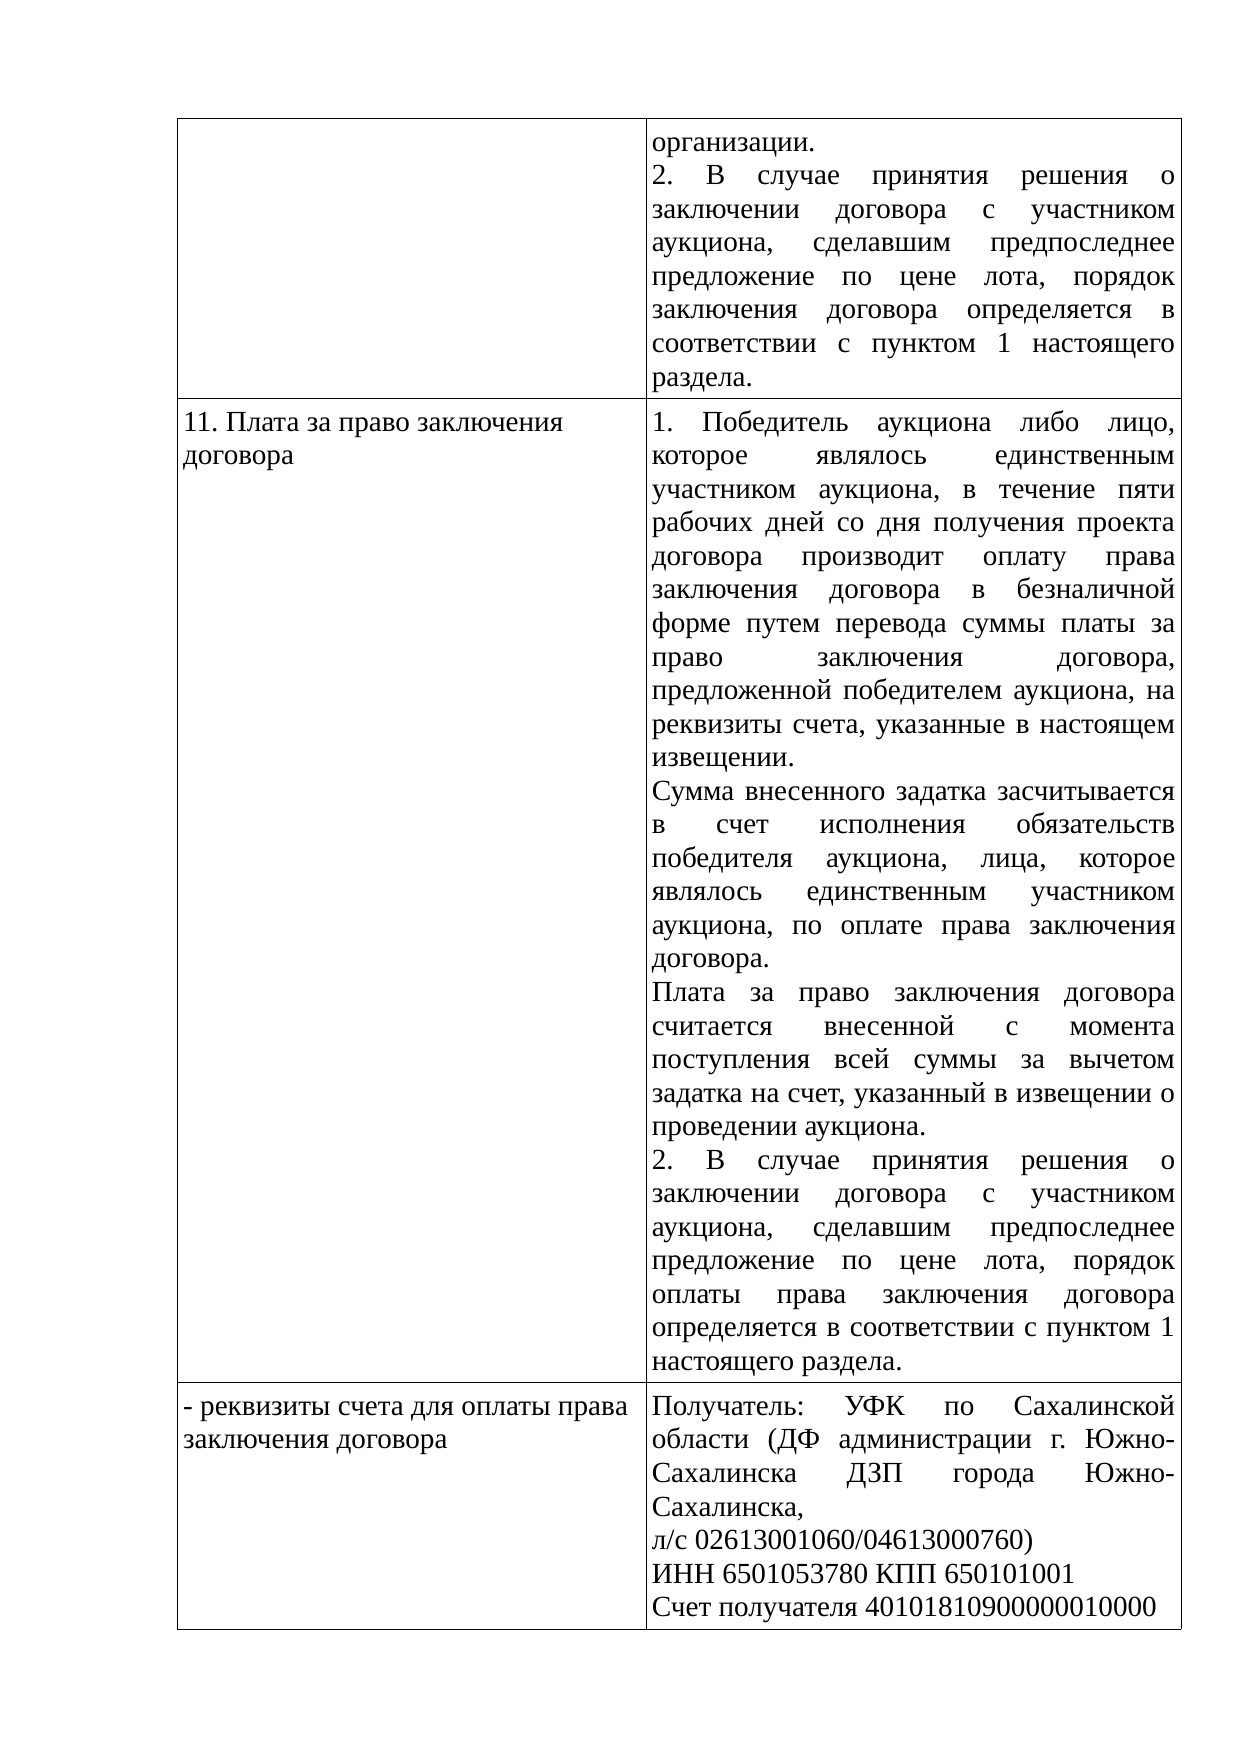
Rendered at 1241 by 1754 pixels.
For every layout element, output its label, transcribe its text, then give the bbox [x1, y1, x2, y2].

table_cell 1. Победитель аукциона либо лицо, которое являлось единственным участником аукциона, в течение пяти рабочих дней со дня получения проекта договора производит оплату права заключения договора в безналичной форме путем перевода суммы платы за право заключения договора, предложенной победителем аукциона, на реквизиты счета, указанные в настоящем извещении. Сумма внесенного задатка засчитывается в счет исполнения обязательств победителя аукциона, лица, которое являлось единственным участником аукциона, по оплате права заключения договора. Плата за право заключения договора считается внесенной с момента поступления всей суммы за вычетом задатка на счет, указанный в извещении о проведении аукциона. 2. В случае принятия решения о заключении договора с участником аукциона, сделавшим предпоследнее предложение по цене лота, порядок оплаты права заключения договора определяется в соответствии с пунктом 1 настоящего раздела. [647, 399, 1181, 1382]
table_cell [178, 119, 646, 398]
table_cell организации. 2. В случае принятия решения о заключении договора с участником аукциона, сделавшим предпоследнее предложение по цене лота, порядок заключения договора определяется в соответствии с пунктом 1 настоящего раздела. [647, 119, 1181, 398]
table_cell 11. Плата за право заключения договора [178, 399, 646, 1382]
table_cell Получатель: УФК по Сахалинской области (ДФ администрации г. Южно-Сахалинска ДЗП города Южно-Сахалинска, л/с 02613001060/04613000760) ИНН 6501053780 КПП 650101001 Счет получателя 40101810900000010000 [647, 1383, 1181, 1629]
table_cell - реквизиты счета для оплаты права заключения договора [178, 1383, 646, 1629]
